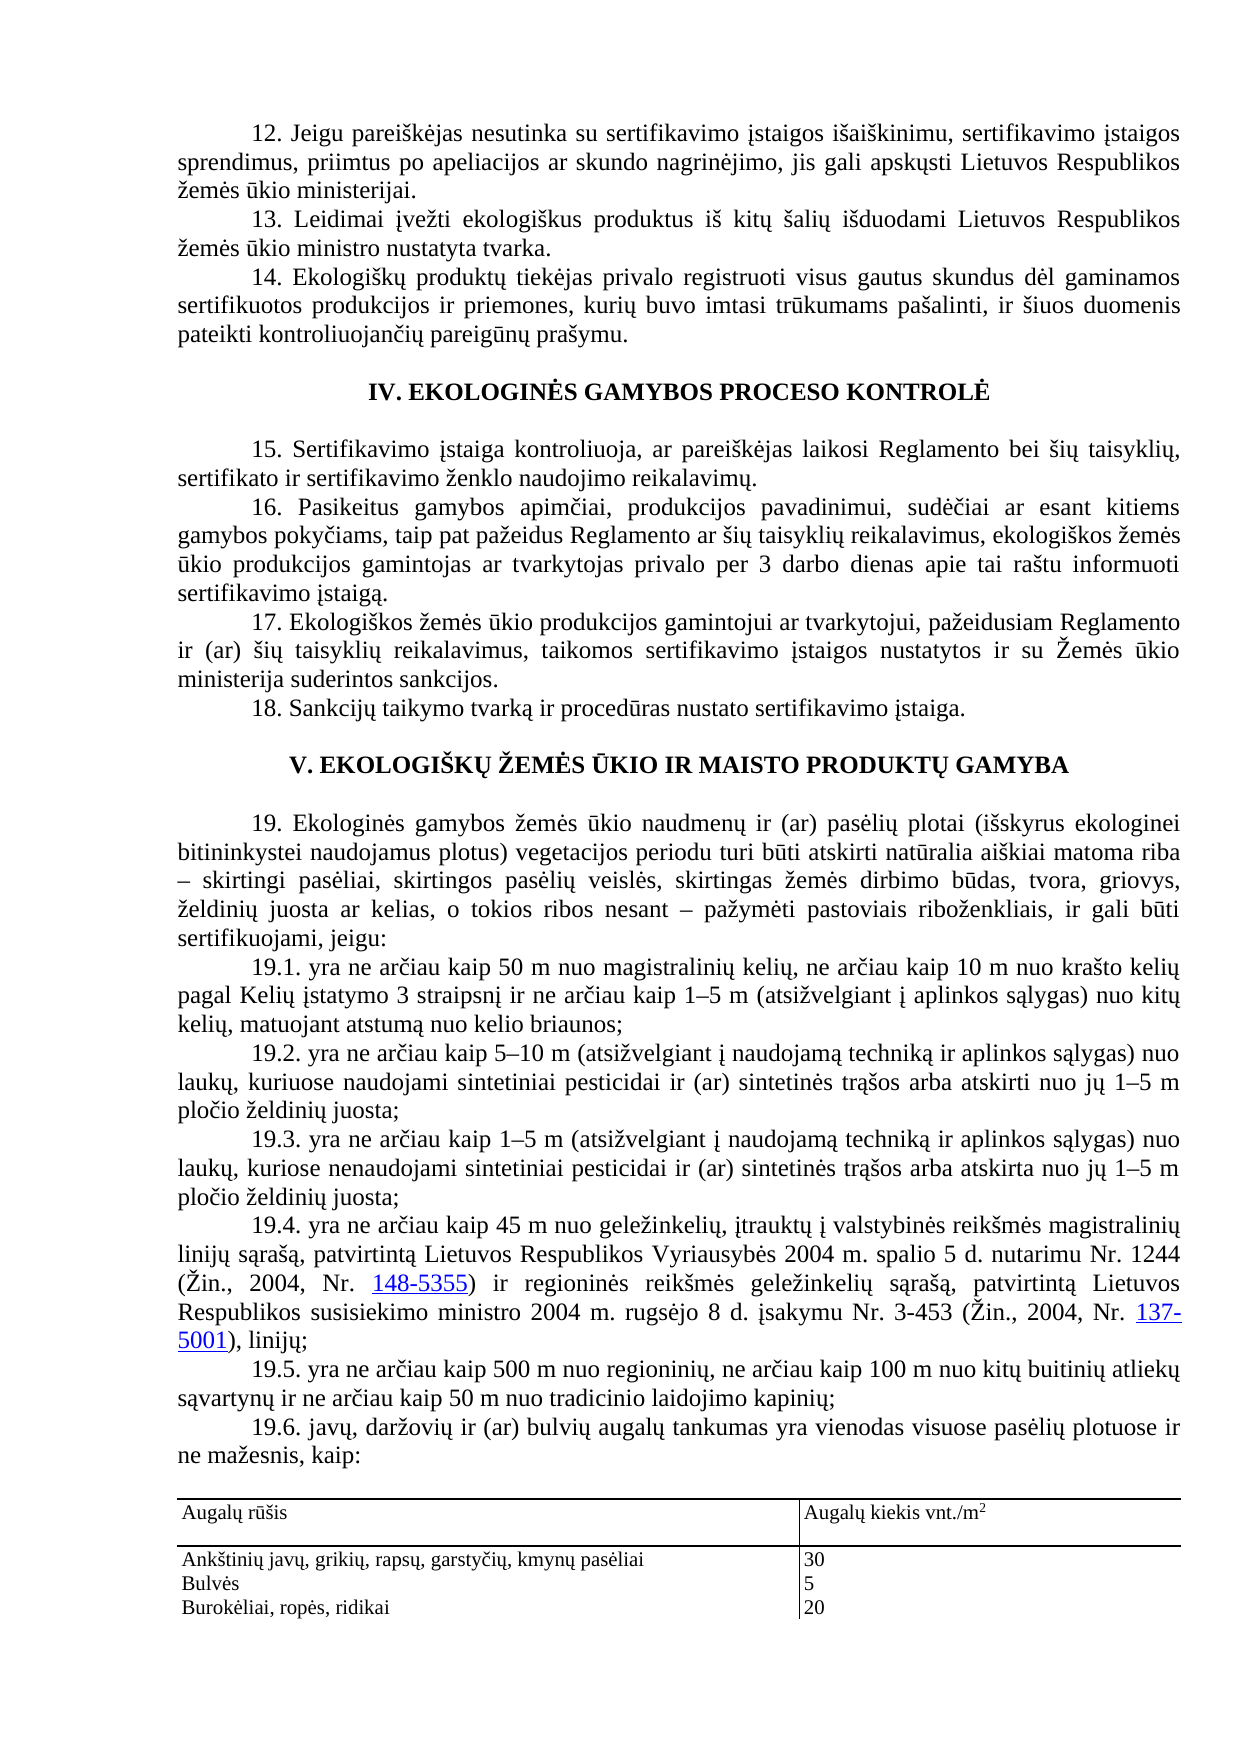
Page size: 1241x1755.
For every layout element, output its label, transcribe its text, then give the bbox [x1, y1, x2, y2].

text 19. Ekologinės gamybos žemės ūkio naudmenų ir (ar) pasėlių plotai (išskyrus ekologinei bitininkystei naudojamus plotus) vegetacijos periodu turi būti atskirti natūralia aiškiai matoma riba – skirtingi pasėliai, skirtingos pasėlių veislės, skirtingas žemės dirbimo būdas, tvora, griovys, želdinių juosta ar kelias, o tokios ribos nesant – pažymėti pastoviais riboženkliais, ir gali būti sertifikuojami, jeigu: [177, 808, 1181, 952]
text 14. Ekologiškų produktų tiekėjas privalo registruoti visus gautus skundus dėl gaminamos sertifikuotos produkcijos ir priemones, kurių buvo imtasi trūkumams pašalinti, ir šiuos duomenis pateikti kontroliuojančių pareigūnų prašymu. [177, 262, 1181, 348]
text 19.3. yra ne arčiau kaip 1–5 m (atsižvelgiant į naudojamą techniką ir aplinkos sąlygas) nuo laukų, kuriose nenaudojami sintetiniai pesticidai ir (ar) sintetinės trąšos arba atskirta nuo jų 1–5 m pločio želdinių juosta; [177, 1124, 1181, 1211]
text V. EKOLOGIŠKŲ ŽEMĖS ŪKIO IR MAISTO PRODUKTŲ GAMYBA [177, 751, 1181, 779]
text 19.6. javų, daržovių ir (ar) bulvių augalų tankumas yra vienodas visuose pasėlių plotuose ir ne mažesnis, kaip: [177, 1412, 1181, 1469]
table_cell 30 [800, 1547, 1181, 1571]
text 15. Sertifikavimo įstaiga kontroliuoja, ar pareiškėjas laikosi Reglamento bei šių taisyklių, sertifikato ir sertifikavimo ženklo naudojimo reikalavimų. [177, 434, 1181, 492]
text 19.5. yra ne arčiau kaip 500 m nuo regioninių, ne arčiau kaip 100 m nuo kitų buitinių atliekų sąvartynų ir ne arčiau kaip 50 m nuo tradicinio laidojimo kapinių; [177, 1354, 1181, 1412]
table_cell 5 [800, 1571, 1181, 1595]
text 13. Leidimai įvežti ekologiškus produktus iš kitų šalių išduodami Lietuvos Respublikos žemės ūkio ministro nustatyta tvarka. [177, 204, 1181, 262]
text 19.4. yra ne arčiau kaip 45 m nuo geležinkelių, įtrauktų į valstybinės reikšmės magistralinių linijų sąrašą, patvirtintą Lietuvos Respublikos Vyriausybės 2004 m. spalio 5 d. nutarimu Nr. 1244 (Žin., 2004, Nr. 148-5355) ir regioninės reikšmės geležinkelių sąrašą, patvirtintą Lietuvos Respublikos susisiekimo ministro 2004 m. rugsėjo 8 d. įsakymu Nr. 3-453 (Žin., 2004, Nr. 137-5001), linijų; [177, 1211, 1181, 1354]
table_header Augalų rūšis [177, 1500, 799, 1545]
text 18. Sankcijų taikymo tvarką ir procedūras nustato sertifikavimo įstaiga. [177, 693, 1181, 722]
text 12. Jeigu pareiškėjas nesutinka su sertifikavimo įstaigos išaiškinimu, sertifikavimo įstaigos sprendimus, priimtus po apeliacijos ar skundo nagrinėjimo, jis gali apskųsti Lietuvos Respublikos žemės ūkio ministerijai. [177, 118, 1181, 204]
table_cell Ankštinių javų, grikių, rapsų, garstyčių, kmynų pasėliai [177, 1547, 799, 1571]
table_cell Bulvės [177, 1571, 799, 1595]
text 19.1. yra ne arčiau kaip 50 m nuo magistralinių kelių, ne arčiau kaip 10 m nuo krašto kelių pagal Kelių įstatymo 3 straipsnį ir ne arčiau kaip 1–5 m (atsižvelgiant į aplinkos sąlygas) nuo kitų kelių, matuojant atstumą nuo kelio briaunos; [177, 952, 1181, 1038]
table_header Augalų kiekis vnt./m2 [800, 1500, 1181, 1545]
text 17. Ekologiškos žemės ūkio produkcijos gamintojui ar tvarkytojui, pažeidusiam Reglamento ir (ar) šių taisyklių reikalavimus, taikomos sertifikavimo įstaigos nustatytos ir su Žemės ūkio ministerija suderintos sankcijos. [177, 607, 1181, 693]
text 16. Pasikeitus gamybos apimčiai, produkcijos pavadinimui, sudėčiai ar esant kitiems gamybos pokyčiams, taip pat pažeidus Reglamento ar šių taisyklių reikalavimus, ekologiškos žemės ūkio produkcijos gamintojas ar tvarkytojas privalo per 3 darbo dienas apie tai raštu informuoti sertifikavimo įstaigą. [177, 492, 1181, 607]
text 19.2. yra ne arčiau kaip 5–10 m (atsižvelgiant į naudojamą techniką ir aplinkos sąlygas) nuo laukų, kuriuose naudojami sintetiniai pesticidai ir (ar) sintetinės trąšos arba atskirti nuo jų 1–5 m pločio želdinių juosta; [177, 1038, 1181, 1124]
table_cell 20 [800, 1595, 1181, 1619]
table_cell Burokėliai, ropės, ridikai [177, 1595, 799, 1619]
text IV. EKOLOGINĖS GAMYBOS PROCESO KONTROLĖ [177, 377, 1181, 406]
